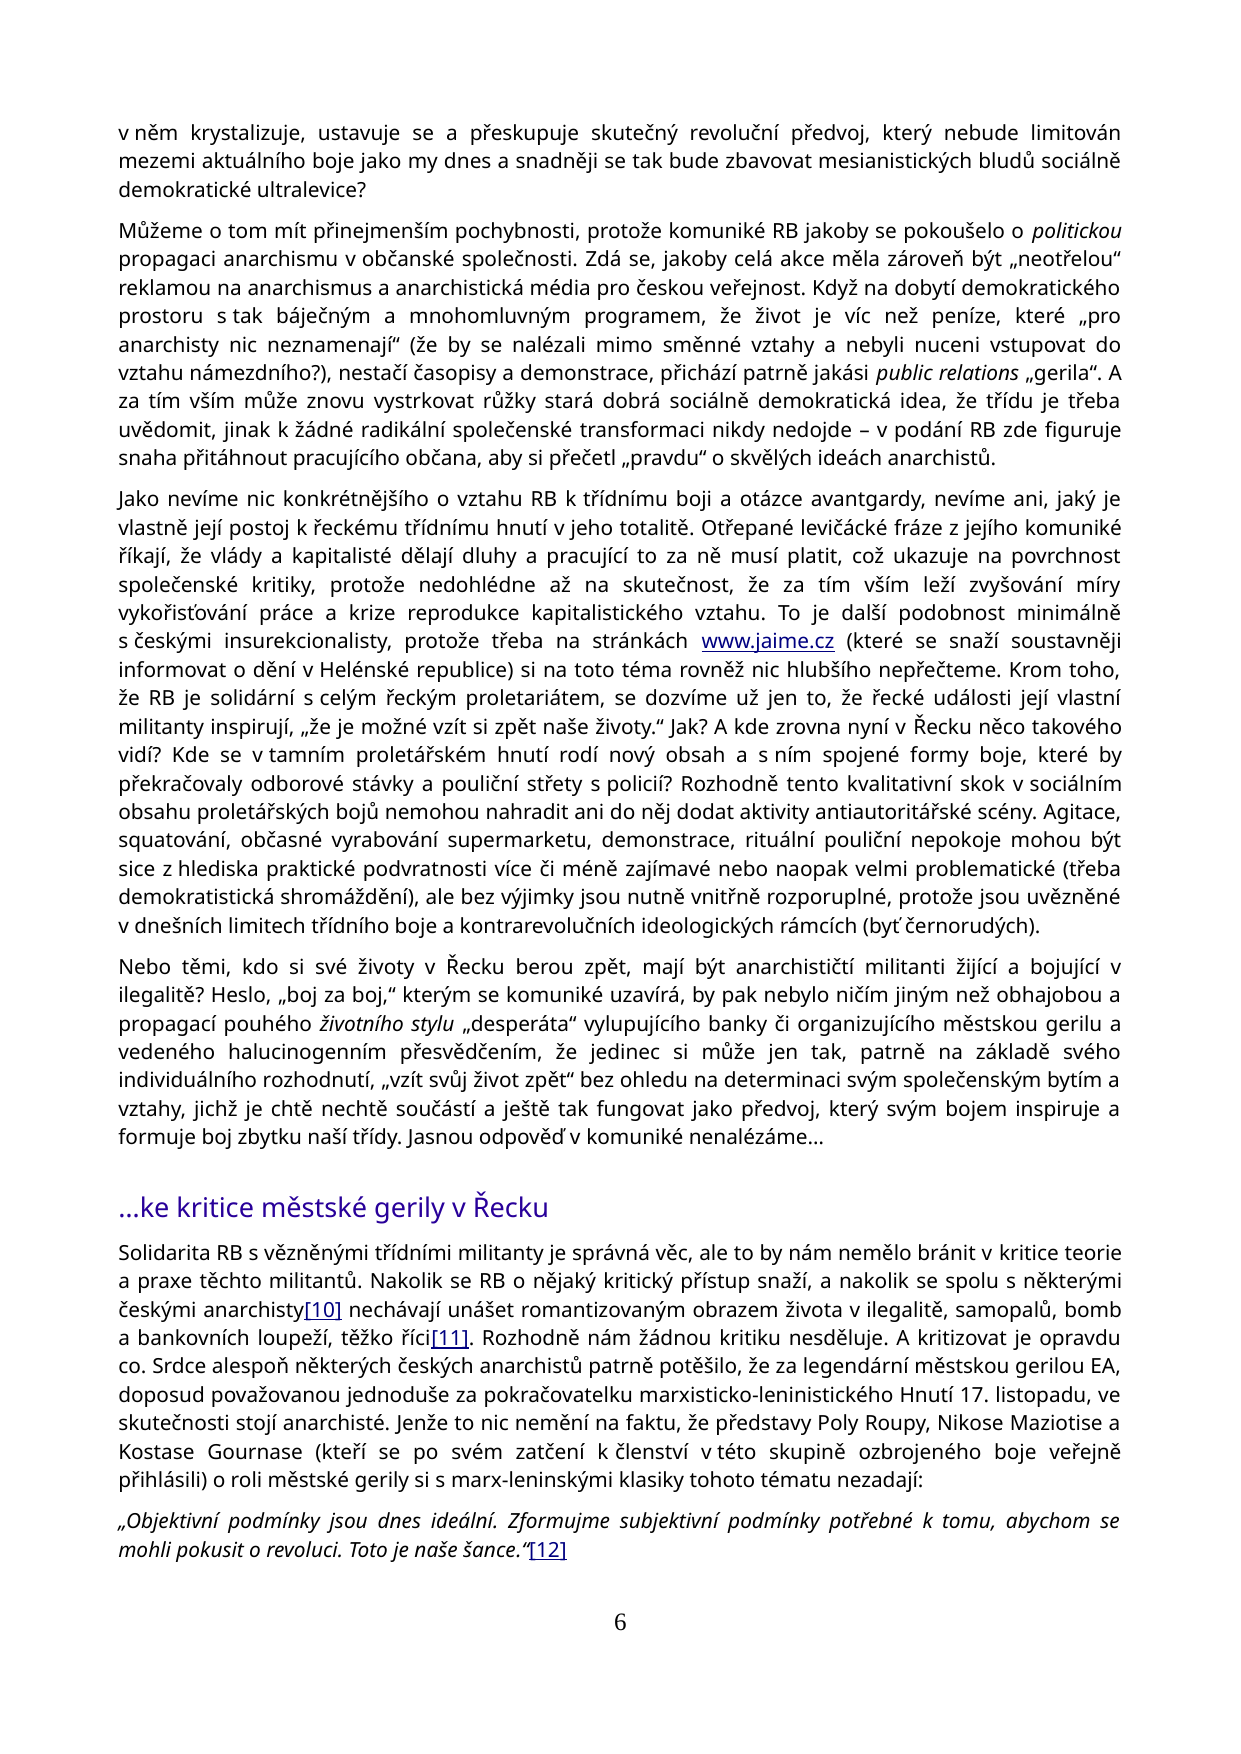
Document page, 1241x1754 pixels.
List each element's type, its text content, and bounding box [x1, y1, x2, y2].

text Můžeme o tom mít přinejmenším pochybnosti, protože komuniké RB jakoby se pokoušelo o politickou propagaci anarchismu v občanské společnosti. Zdá se, jakoby celá akce měla zároveň být „neotřelou“ reklamou na anarchismus a anarchistická média pro českou veřejnost. Když na dobytí demokratického prostoru s tak báječným a mnohomluvným programem, že život je víc než peníze, které „pro anarchisty nic neznamenají“ (že by se nalézali mimo směnné vztahy a nebyli nuceni vstupovat do vztahu námezdního?), nestačí časopisy a demonstrace, přichází patrně jakási public relations „gerila“. A za tím vším může znovu vystrkovat růžky stará dobrá sociálně demokratická idea, že třídu je třeba uvědomit, jinak k žádné radikální společenské transformaci nikdy nedojde – v podání RB zde figuruje snaha přitáhnout pracujícího občana, aby si přečetl „pravdu“ o skvělých ideách anarchistů. [118, 216, 1122, 472]
text Nebo těmi, kdo si své životy v Řecku berou zpět, mají být anarchističtí militanti žijící a bojující v ilegalitě? Heslo, „boj za boj,“ kterým se komuniké uzavírá, by pak nebylo ničím jiným než obhajobou a propagací pouhého životního stylu „desperáta“ vylupujícího banky či organizujícího městskou gerilu a vedeného halucinogenním přesvědčením, že jedinec si může jen tak, patrně na základě svého individuálního rozhodnutí, „vzít svůj život zpět“ bez ohledu na determinaci svým společenským bytím a vztahy, jichž je chtě nechtě součástí a ještě tak fungovat jako předvoj, který svým bojem inspiruje a formuje boj zbytku naší třídy. Jasnou odpověď v komuniké nenalézáme… [118, 952, 1122, 1151]
text „Objektivní podmínky jsou dnes ideální. Zformujme subjektivní podmínky potřebné k tomu, abychom se mohli pokusit o revoluci. Toto je naše šance.“[12] [118, 1506, 1122, 1563]
text Jako nevíme nic konkrétnějšího o vztahu RB k třídnímu boji a otázce avantgardy, nevíme ani, jaký je vlastně její postoj k řeckému třídnímu hnutí v jeho totalitě. Otřepané levičácké fráze z jejího komuniké říkají, že vlády a kapitalisté dělají dluhy a pracující to za ně musí platit, což ukazuje na povrchnost společenské kritiky, protože nedohlédne až na skutečnost, že za tím vším leží zvyšování míry vykořisťování práce a krize reprodukce kapitalistického vztahu. To je další podobnost minimálně s českými insurekcionalisty, protože třeba na stránkách www.jaime.cz (které se snaží soustavněji informovat o dění v Helénské republice) si na toto téma rovněž nic hlubšího nepřečteme. Krom toho, že RB je solidární s celým řeckým proletariátem, se dozvíme už jen to, že řecké události její vlastní militanty inspirují, „že je možné vzít si zpět naše životy.“ Jak? A kde zrovna nyní v Řecku něco takového vidí? Kde se v tamním proletářském hnutí rodí nový obsah a s ním spojené formy boje, které by překračovaly odborové stávky a pouliční střety s policií? Rozhodně tento kvalitativní skok v sociálním obsahu proletářských bojů nemohou nahradit ani do něj dodat aktivity antiautoritářské scény. Agitace, squatování, občasné vyrabování supermarketu, demonstrace, rituální pouliční nepokoje mohou být sice z hlediska praktické podvratnosti více či méně zajímavé nebo naopak velmi problematické (třeba demokratistická shromáždění), ale bez výjimky jsou nutně vnitřně rozporuplné, protože jsou uvězněné v dnešních limitech třídního boje a kontrarevolučních ideologických rámcích (byť černorudých). [118, 484, 1122, 939]
text v něm krystalizuje, ustavuje se a přeskupuje skutečný revoluční předvoj, který nebude limitován mezemi aktuálního boje jako my dnes a snadněji se tak bude zbavovat mesianistických bludů sociálně demokratické ultralevice? [118, 118, 1122, 203]
text Solidarita RB s vězněnými třídními militanty je správná věc, ale to by nám nemělo bránit v kritice teorie a praxe těchto militantů. Nakolik se RB o nějaký kritický přístup snaží, a nakolik se spolu s některými českými anarchisty[10] nechávají unášet romantizovaným obrazem života v ilegalitě, samopalů, bomb a bankovních loupeží, těžko říci[11]. Rozhodně nám žádnou kritiku nesděluje. A kritizovat je opravdu co. Srdce alespoň některých českých anarchistů patrně potěšilo, že za legendární městskou gerilou EA, doposud považovanou jednoduše za pokračovatelku marxisticko-leninistického Hnutí 17. listopadu, ve skutečnosti stojí anarchisté. Jenže to nic nemění na faktu, že představy Poly Roupy, Nikose Maziotise a Kostase Gournase (kteří se po svém zatčení k členství v této skupině ozbrojeného boje veřejně přihlásili) o roli městské gerily si s marx-leninskými klasiky tohoto tématu nezadají: [118, 1238, 1122, 1494]
subtitle …ke kritice městské gerily v Řecku [118, 1188, 1122, 1225]
